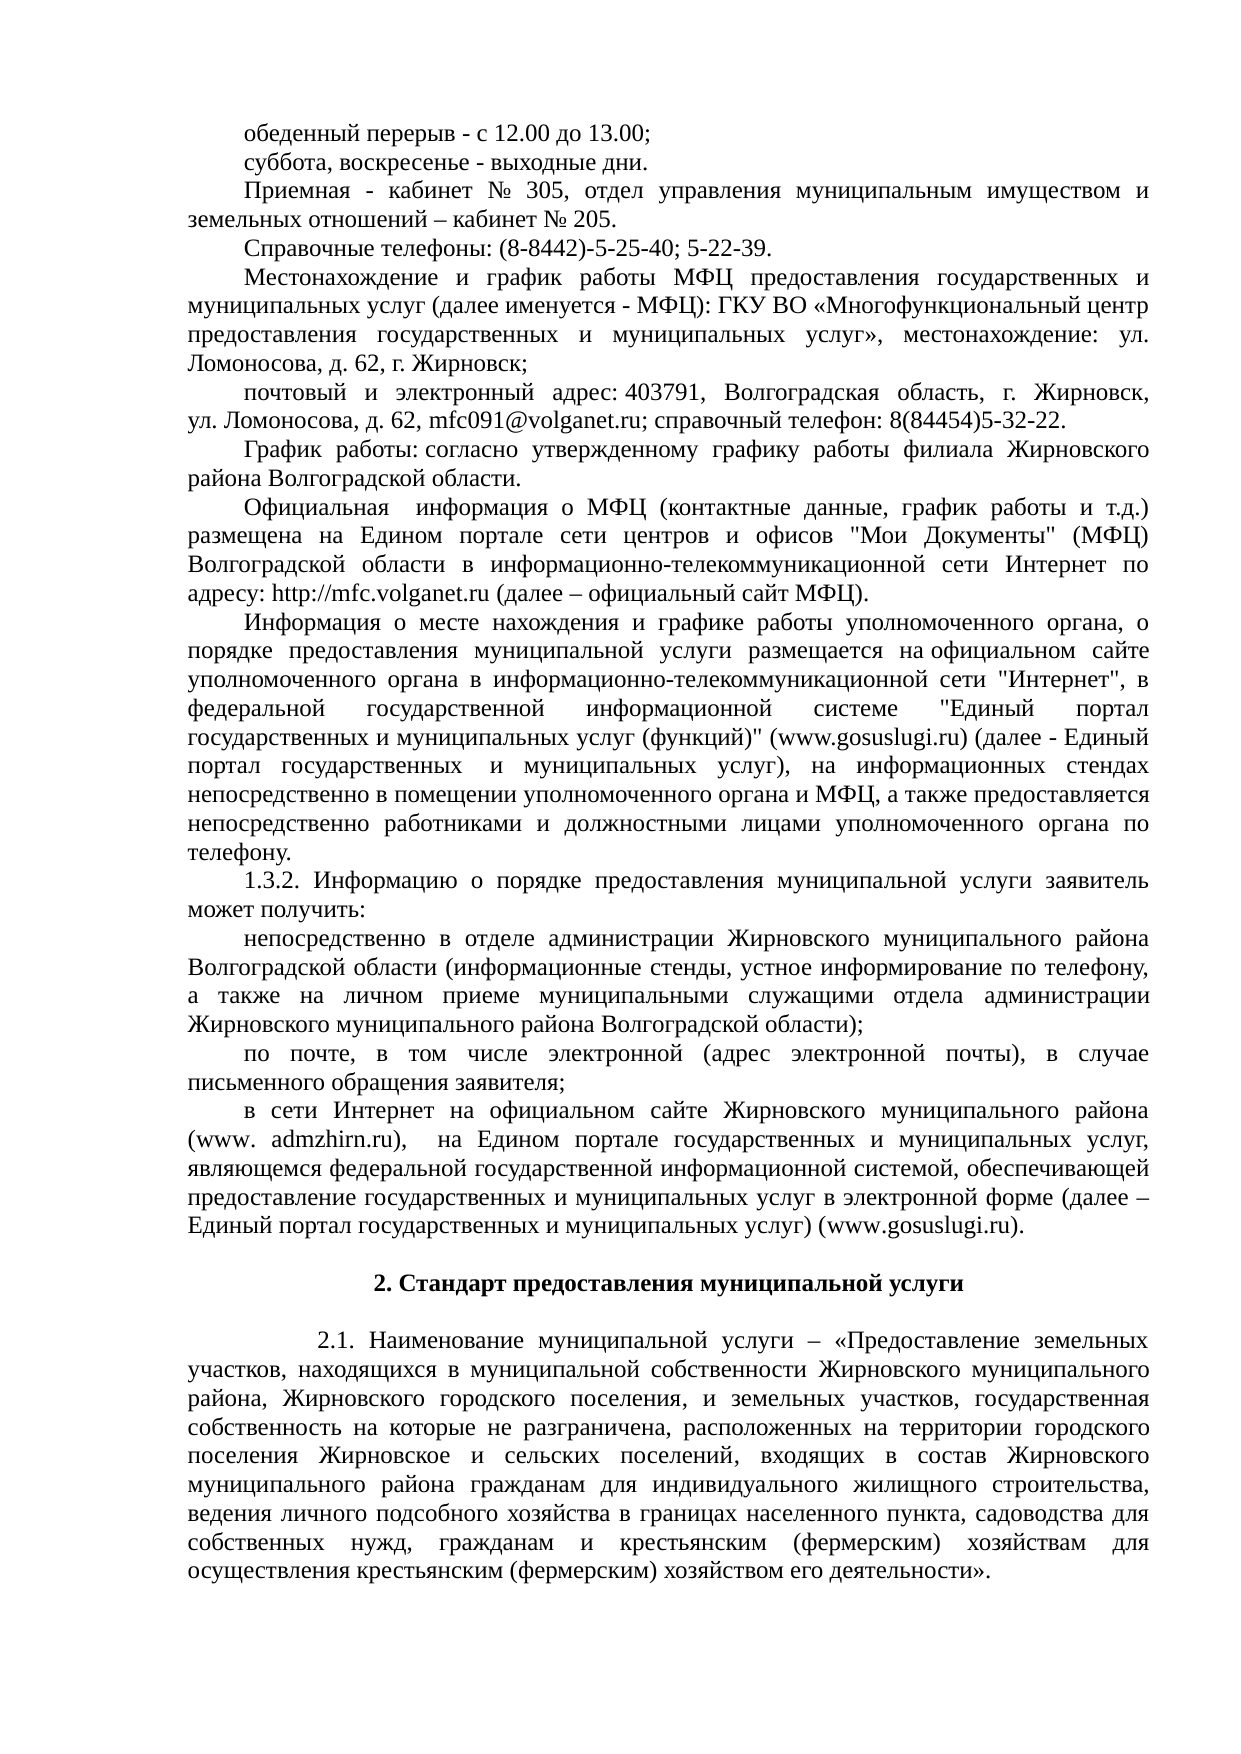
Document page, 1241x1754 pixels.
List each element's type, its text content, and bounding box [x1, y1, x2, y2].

text по почте, в том числе электронной (адрес электронной почты), в случае письменного обращения заявителя; [187, 1038, 1150, 1096]
text Официальная информация о МФЦ (контактные данные, график работы и т.д.) размещена на Едином портале сети центров и офисов "Мои Документы" (МФЦ) Волгоградской области в информационно-телекоммуникационной сети Интернет по адресу: http://mfc.volganet.ru (далее – официальный сайт МФЦ). [187, 492, 1150, 607]
text Справочные телефоны: (8-8442)-5-25-40; 5-22-39. [187, 233, 1150, 262]
text Приемная - кабинет № 305, отдел управления муниципальным имуществом и земельных отношений – кабинет № 205. [187, 176, 1150, 233]
subtitle 2. Стандарт предоставления муниципальной услуги [187, 1268, 1150, 1297]
text 2.1. Наименование муниципальной услуги – «Предоставление земельных участков, находящихся в муниципальной собственности Жирновского муниципального района, Жирновского городского поселения, и земельных участков, государственная собственность на которые не разграничена, расположенных на территории городского поселения Жирновское и сельских поселений, входящих в состав Жирновского муниципального района гражданам для индивидуального жилищного строительства, ведения личного подсобного хозяйства в границах населенного пункта, садоводства для собственных нужд, гражданам и крестьянским (фермерским) хозяйствам для осуществления крестьянским (фермерским) хозяйством его деятельности». [187, 1326, 1150, 1584]
text непосредственно в отделе администрации Жирновского муниципального района Волгоградской области (информационные стенды, устное информирование по телефону, а также на личном приеме муниципальными служащими отдела администрации Жирновского муниципального района Волгоградской области); [187, 923, 1150, 1038]
text суббота, воскресенье - выходные дни. [187, 147, 1150, 176]
text почтовый и электронный адрес: 403791, Волгоградская область, г. Жирновск, ул. Ломоносова, д. 62, mfc091@volganet.ru; справочный телефон: 8(84454)5-32-22. [187, 377, 1150, 434]
text 1.3.2. Информацию о порядке предоставления муниципальной услуги заявитель может получить: [187, 866, 1150, 923]
text обеденный перерыв - с 12.00 до 13.00; [187, 118, 1150, 147]
text Информация о месте нахождения и графике работы уполномоченного органа, о порядке предоставления муниципальной услуги размещается на официальном сайте уполномоченного органа в информационно-телекоммуникационной сети "Интернет", в федеральной государственной информационной системе "Единый портал государственных и муниципальных услуг (функций)" (www.gosuslugi.ru) (далее - Единый портал государственных и муниципальных услуг), на информационных стендах непосредственно в помещении уполномоченного органа и МФЦ, а также предоставляется непосредственно работниками и должностными лицами уполномоченного органа по телефону. [187, 607, 1150, 866]
text в сети Интернет на официальном сайте Жирновского муниципального района (www. admzhirn.ru), на Едином портале государственных и муниципальных услуг, являющемся федеральной государственной информационной системой, обеспечивающей предоставление государственных и муниципальных услуг в электронной форме (далее – Единый портал государственных и муниципальных услуг) (www.gosuslugi.ru). [187, 1096, 1150, 1239]
text График работы: согласно утвержденному графику работы филиала Жирновского района Волгоградской области. [187, 434, 1150, 492]
text Местонахождение и график работы МФЦ предоставления государственных и муниципальных услуг (далее именуется - МФЦ): ГКУ ВО «Многофункциональный центр предоставления государственных и муниципальных услуг», местонахождение: ул. Ломоносова, д. 62, г. Жирновск; [187, 262, 1150, 377]
